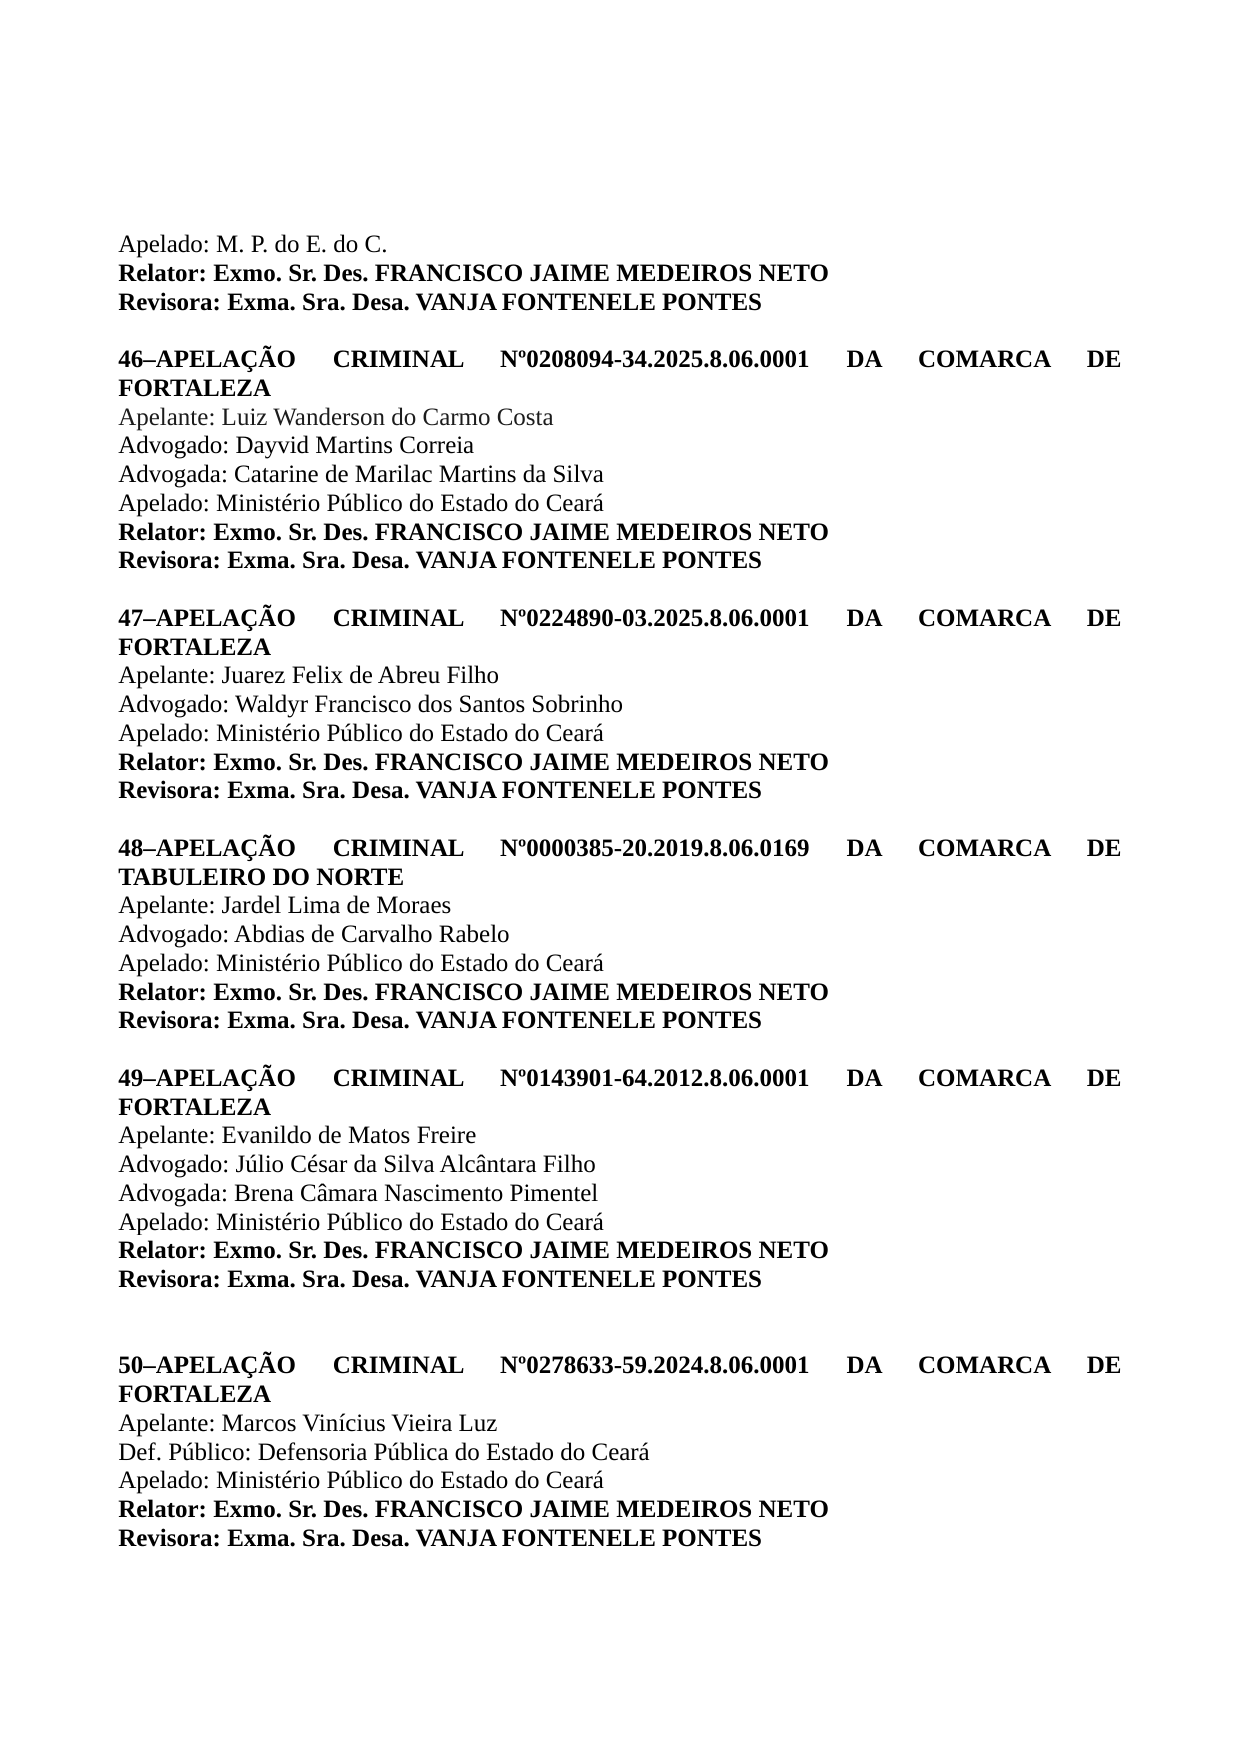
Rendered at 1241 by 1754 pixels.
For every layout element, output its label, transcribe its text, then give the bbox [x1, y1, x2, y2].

text Revisora: Exma. Sra. Desa. VANJA FONTENELE PONTES [118, 775, 1122, 804]
text 46–APELAÇÃO CRIMINAL Nº0208094-34.2025.8.06.0001 DA COMARCA DE FORTALEZA [118, 344, 1122, 402]
text 50–APELAÇÃO CRIMINAL Nº0278633-59.2024.8.06.0001 DA COMARCA DE FORTALEZA [118, 1350, 1122, 1408]
text Def. Público: Defensoria Pública do Estado do Ceará [118, 1437, 1122, 1465]
text Relator: Exmo. Sr. Des. FRANCISCO JAIME MEDEIROS NETO [118, 747, 1122, 775]
text Apelado: Ministério Público do Estado do Ceará [118, 718, 1122, 747]
text Apelante: Marcos Vinícius Vieira Luz [118, 1408, 1122, 1437]
text Relator: Exmo. Sr. Des. FRANCISCO JAIME MEDEIROS NETO [118, 1235, 1122, 1264]
text Apelado: Ministério Público do Estado do Ceará [118, 1465, 1122, 1494]
text Apelante: Juarez Felix de Abreu Filho [118, 660, 1122, 689]
text Advogado: Abdias de Carvalho Rabelo [118, 919, 1122, 948]
text Relator: Exmo. Sr. Des. FRANCISCO JAIME MEDEIROS NETO [118, 1494, 1122, 1523]
text Revisora: Exma. Sra. Desa. VANJA FONTENELE PONTES [118, 287, 1122, 315]
text Relator: Exmo. Sr. Des. FRANCISCO JAIME MEDEIROS NETO [118, 977, 1122, 1005]
text Relator: Exmo. Sr. Des. FRANCISCO JAIME MEDEIROS NETO [118, 517, 1122, 545]
text 49–APELAÇÃO CRIMINAL Nº0143901-64.2012.8.06.0001 DA COMARCA DE FORTALEZA [118, 1063, 1122, 1120]
text Revisora: Exma. Sra. Desa. VANJA FONTENELE PONTES [118, 1523, 1122, 1552]
text Apelante: Luiz Wanderson do Carmo Costa [118, 402, 1122, 430]
text Apelado: Ministério Público do Estado do Ceará [118, 488, 1122, 517]
text Apelado: Ministério Público do Estado do Ceará [118, 948, 1122, 977]
text 48–APELAÇÃO CRIMINAL Nº0000385-20.2019.8.06.0169 DA COMARCA DE TABULEIRO DO NORTE [118, 833, 1122, 890]
text 47–APELAÇÃO CRIMINAL Nº0224890-03.2025.8.06.0001 DA COMARCA DE FORTALEZA [118, 603, 1122, 660]
text Apelante: Evanildo de Matos Freire [118, 1120, 1122, 1149]
text Relator: Exmo. Sr. Des. FRANCISCO JAIME MEDEIROS NETO [118, 258, 1122, 287]
text Advogada: Catarine de Marilac Martins da Silva [118, 459, 1122, 488]
text Apelado: Ministério Público do Estado do Ceará [118, 1207, 1122, 1235]
text Apelado: M. P. do E. do C. [118, 229, 1122, 258]
text Advogado: Waldyr Francisco dos Santos Sobrinho [118, 689, 1122, 718]
text Advogada: Brena Câmara Nascimento Pimentel [118, 1178, 1122, 1207]
text Advogado: Júlio César da Silva Alcântara Filho [118, 1149, 1122, 1178]
text Revisora: Exma. Sra. Desa. VANJA FONTENELE PONTES [118, 1005, 1122, 1034]
text Revisora: Exma. Sra. Desa. VANJA FONTENELE PONTES [118, 545, 1122, 574]
text Apelante: Jardel Lima de Moraes [118, 890, 1122, 919]
text Advogado: Dayvid Martins Correia [118, 430, 1122, 459]
text Revisora: Exma. Sra. Desa. VANJA FONTENELE PONTES [118, 1264, 1122, 1293]
